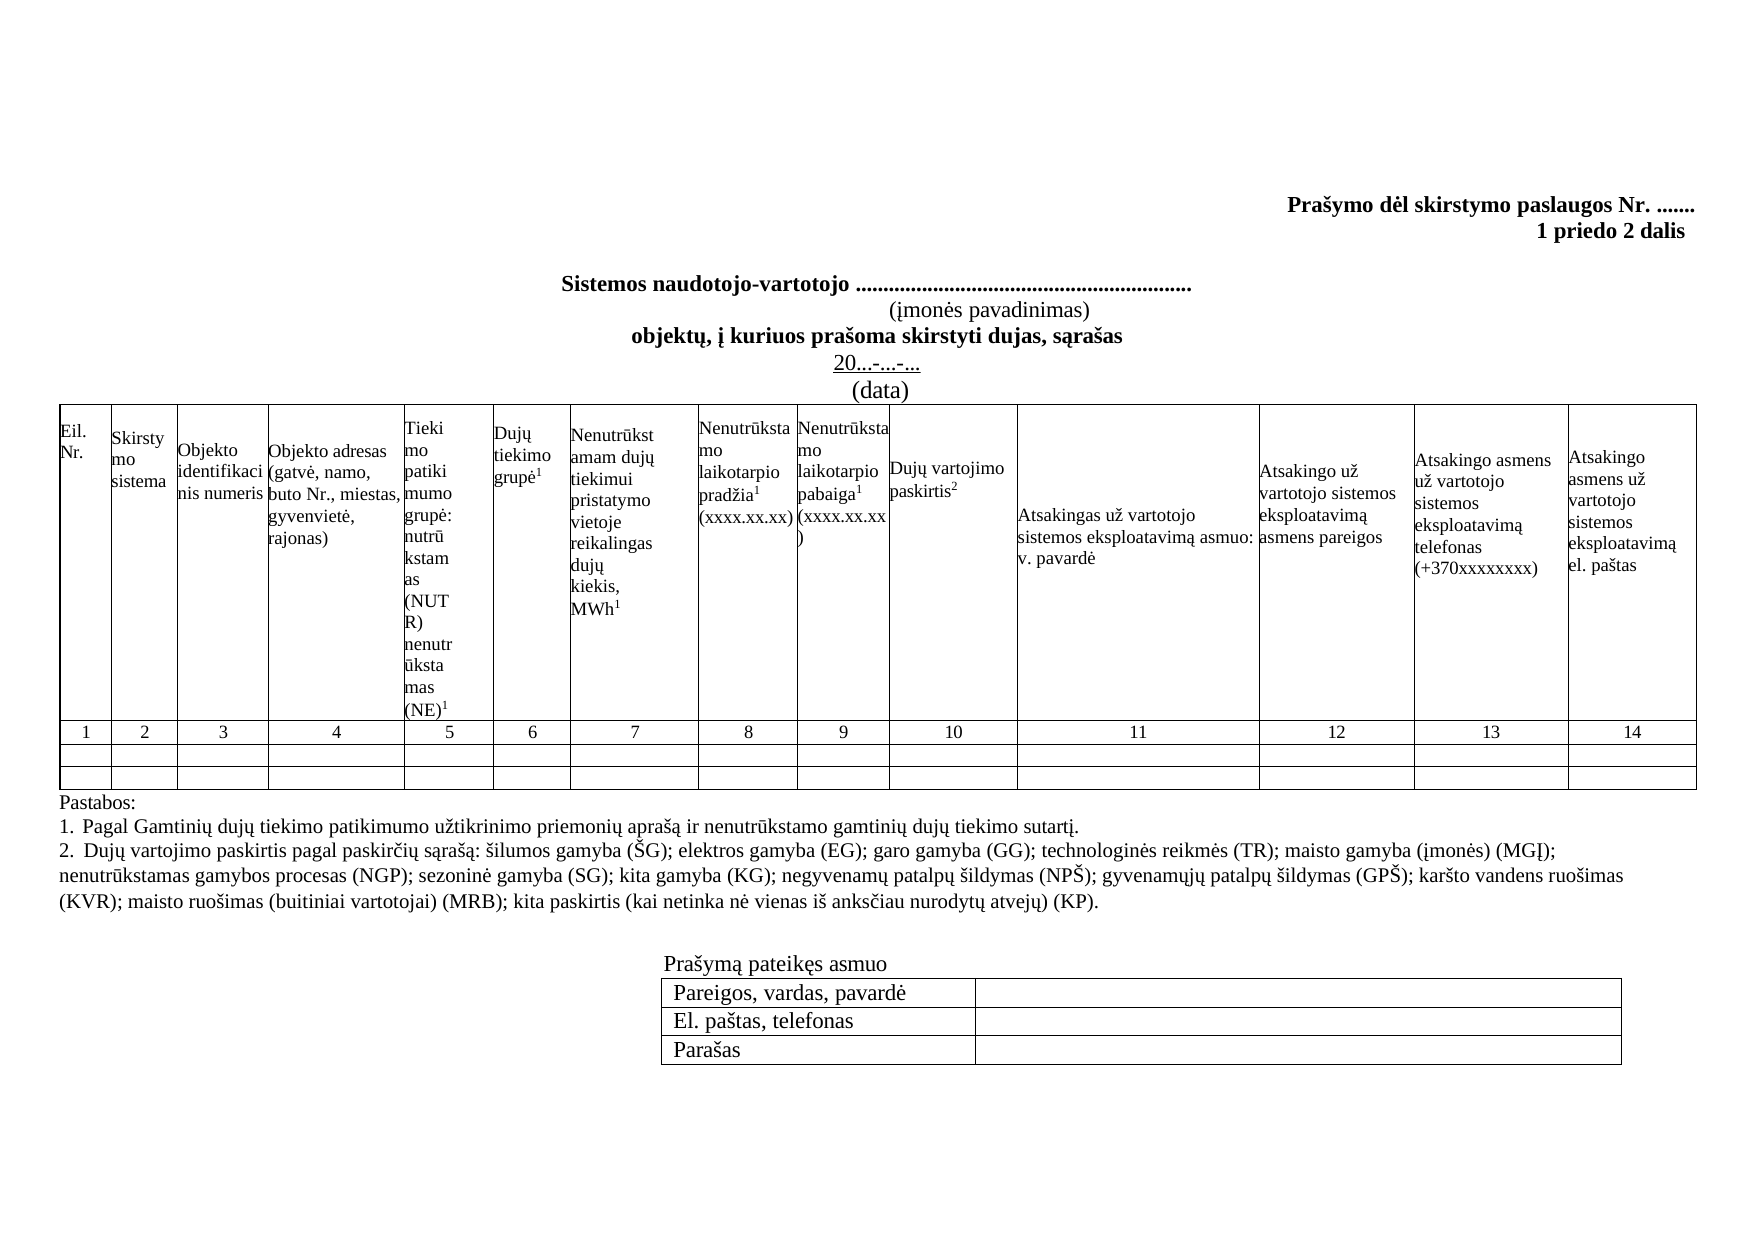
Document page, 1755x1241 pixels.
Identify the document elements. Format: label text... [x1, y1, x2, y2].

table_cell 14 [1569, 721, 1696, 744]
text (įmonės pavadinimas) [495, 297, 1484, 323]
table_cell 8 [699, 721, 797, 744]
table_cell [112, 767, 177, 789]
table_cell [976, 979, 1621, 1007]
text Pastabos: [59, 790, 1708, 814]
table_cell [494, 767, 570, 789]
text 1. Pagal Gamtinių dujų tiekimo patikimumo užtikrinimo priemonių aprašą ir nenutrūkstamo gamtinių dujų tiekimo sutartį. [59, 814, 1708, 838]
table_cell 6 [494, 721, 570, 744]
table_cell 4 [269, 721, 404, 744]
table_header Dujų tiekimo grupė1 [494, 405, 570, 720]
table_cell 13 [1415, 721, 1568, 744]
table_header Eil. Nr. [61, 405, 111, 720]
table_cell [976, 1008, 1621, 1035]
table_cell [890, 767, 1017, 789]
text Sistemos naudotojo-vartotojo ............................................................. [495, 270, 1259, 297]
table_header Atsakingo už vartotojo sistemos eksploatavimą asmens pareigos [1260, 405, 1414, 720]
table_cell [1018, 767, 1259, 789]
text objektų, į kuriuos prašoma skirstyti dujas, sąrašas [495, 323, 1259, 349]
table_cell [1569, 767, 1696, 789]
table_header Prašymą pateikęs asmuo [662, 952, 1622, 978]
text (data) [495, 375, 1266, 404]
table_cell [699, 745, 797, 766]
text Prašymo dėl skirstymo paslaugos Nr. ....... [44, 192, 1695, 218]
table_cell [798, 745, 889, 766]
table_cell [178, 745, 268, 766]
table_cell [61, 745, 111, 766]
table_cell [571, 767, 698, 789]
table_cell [178, 767, 268, 789]
table_cell 5 [405, 721, 493, 744]
table_cell 1 [61, 721, 111, 744]
table_header Atsakingas už vartotojo sistemos eksploatavimą asmuo: v. pavardė [1018, 405, 1259, 720]
table_header Atsakingo asmens už vartotojo sistemos eksploatavimą el. paštas [1569, 405, 1696, 720]
table_header Skirstymo sistema [112, 405, 177, 720]
table_header Atsakingo asmens už vartotojo sistemos eksploatavimą telefonas (+370xxxxxxxx) [1415, 405, 1568, 720]
table_cell [571, 745, 698, 766]
table_cell [494, 745, 570, 766]
table_cell [269, 745, 404, 766]
table_cell [1018, 745, 1259, 766]
table_header Tiekimo patikimumo grupė: nutrūkstamas (NUTR) nenutrūkstamas (NE)1 [405, 405, 493, 720]
table_cell [1415, 745, 1568, 766]
table_cell 12 [1260, 721, 1414, 744]
table_cell [798, 767, 889, 789]
table_header Dujų vartojimo paskirtis2 [890, 405, 1017, 720]
table_cell [405, 745, 493, 766]
table_cell Parašas [662, 1036, 975, 1064]
table_header Nenutrūkstamo laikotarpio pabaiga1 (xxxx.xx.xx) [798, 405, 889, 720]
table_header Objekto adresas (gatvė, namo, buto Nr., miestas, gyvenvietė, rajonas) [269, 405, 404, 720]
text 20...-...-... [495, 349, 1259, 375]
table_cell [112, 745, 177, 766]
text 2. Dujų vartojimo paskirtis pagal paskirčių sąrašą: šilumos gamyba (ŠG); elektros gamyba (EG); garo gamyba (GG); technologinės reikmės (TR); maisto gamyba (įmonės) (MGĮ); nenutrūkstamas gamybos procesas (NGP); sezoninė gamyba (SG); kita gamyba (KG); negyvenamų patalpų šildymas (NPŠ); gyvenamųjų patalpų šildymas (GPŠ); karšto vandens ruošimas (KVR); maisto ruošimas (buitiniai vartotojai) (MRB); kita paskirtis (kai netinka nė vienas iš anksčiau nurodytų atvejų) (KP). [59, 838, 1654, 913]
table_cell [1569, 745, 1696, 766]
table_cell [1260, 767, 1414, 789]
table_cell [1260, 745, 1414, 766]
table_cell 7 [571, 721, 698, 744]
text 1 priedo 2 dalis [44, 218, 1685, 244]
table_cell [699, 767, 797, 789]
table_header Nenutrūkstamam dujų tiekimui pristatymo vietoje reikalingas dujų kiekis, MWh1 [571, 405, 698, 720]
table_cell 11 [1018, 721, 1259, 744]
table_cell [890, 745, 1017, 766]
table_cell 10 [890, 721, 1017, 744]
table_cell 9 [798, 721, 889, 744]
table_cell Pareigos, vardas, pavardė [662, 979, 975, 1007]
table_cell [1415, 767, 1568, 789]
table_header Nenutrūkstamo laikotarpio pradžia1 (xxxx.xx.xx) [699, 405, 797, 720]
table_cell El. paštas, telefonas [662, 1008, 975, 1035]
table_cell [405, 767, 493, 789]
table_cell [61, 767, 111, 789]
table_cell [976, 1036, 1621, 1064]
table_cell [269, 767, 404, 789]
table_header Objekto identifikacinis numeris [178, 405, 268, 720]
table_cell 2 [112, 721, 177, 744]
table_cell 3 [178, 721, 268, 744]
